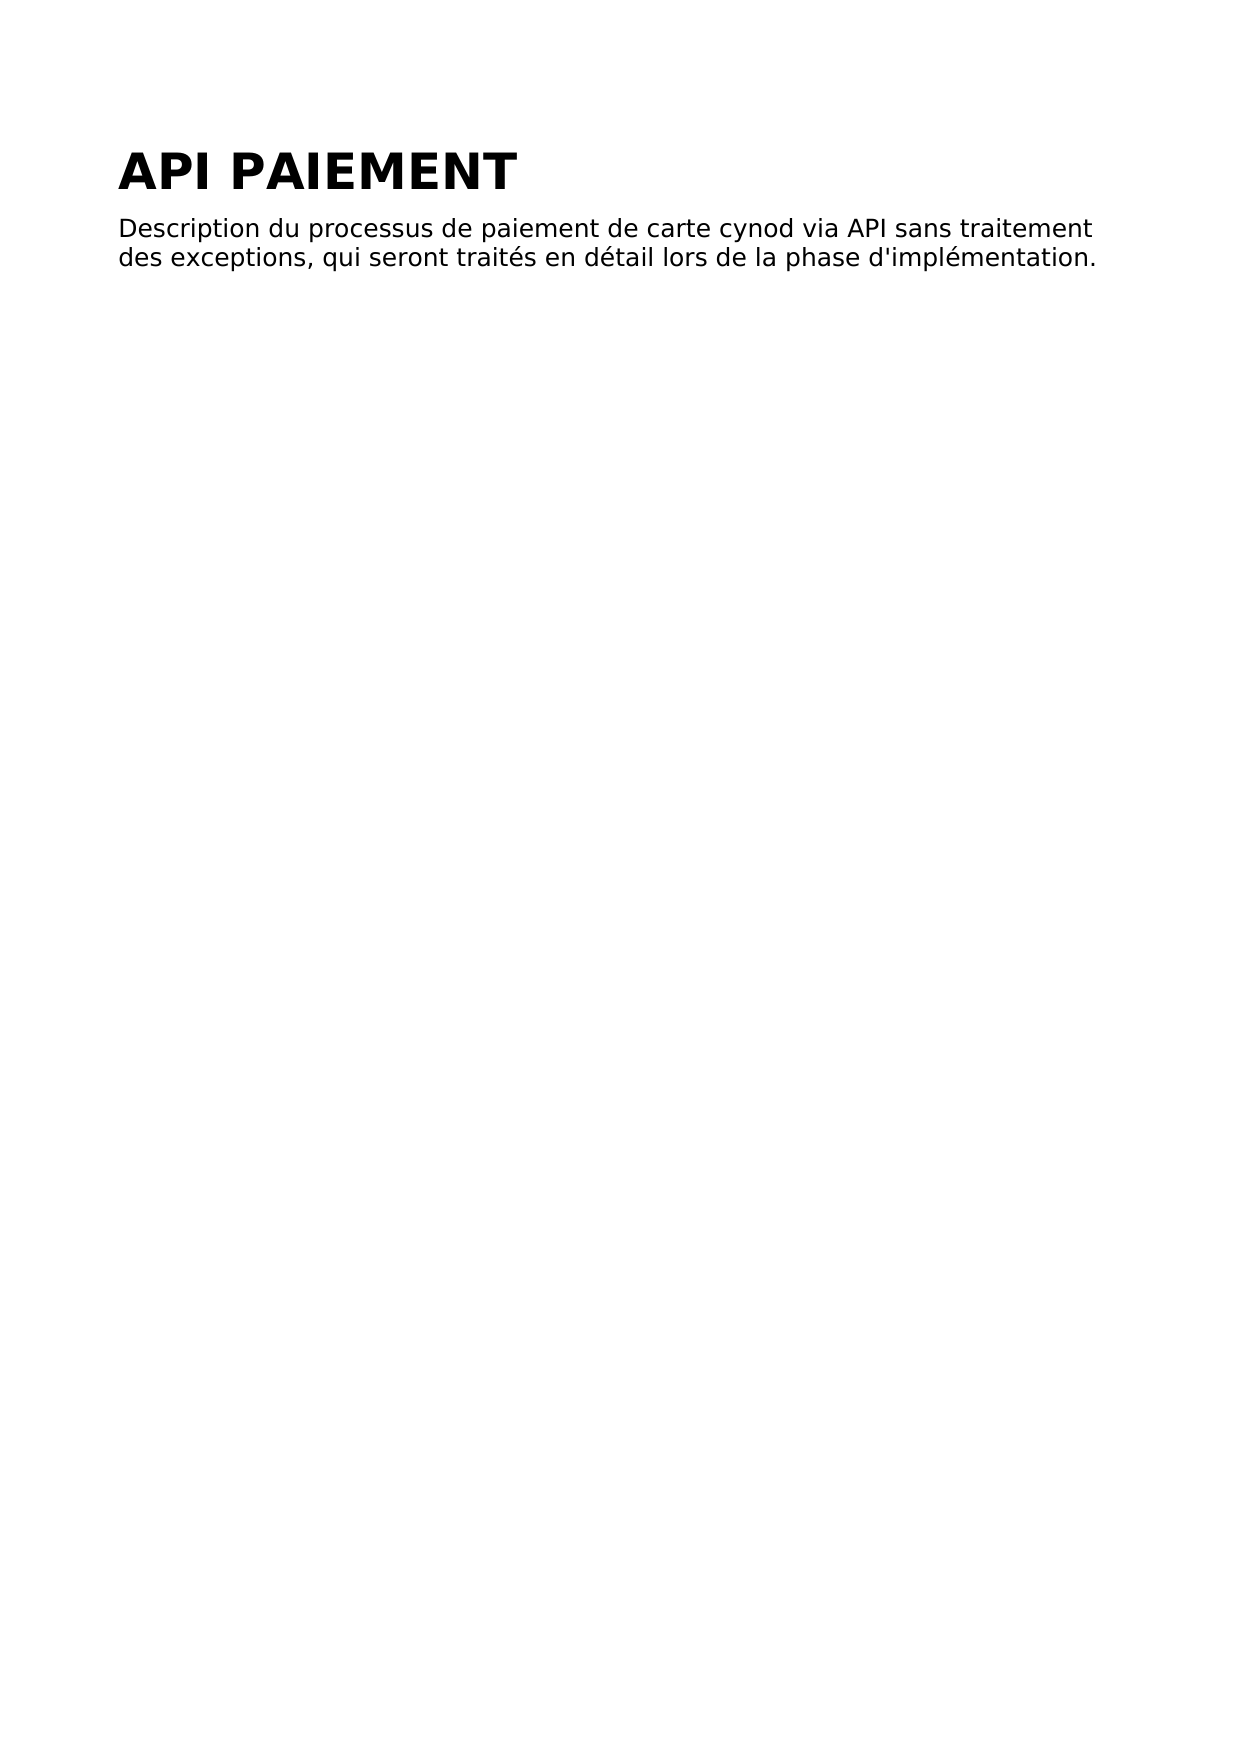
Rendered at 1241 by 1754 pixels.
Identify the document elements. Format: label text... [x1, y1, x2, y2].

text Description du processus de paiement de carte cynod via API sans traitement des exceptions, qui seront traités en détail lors de la phase d'implémentation. [118, 214, 1122, 272]
subtitle API PAIEMENT [118, 143, 1122, 201]
